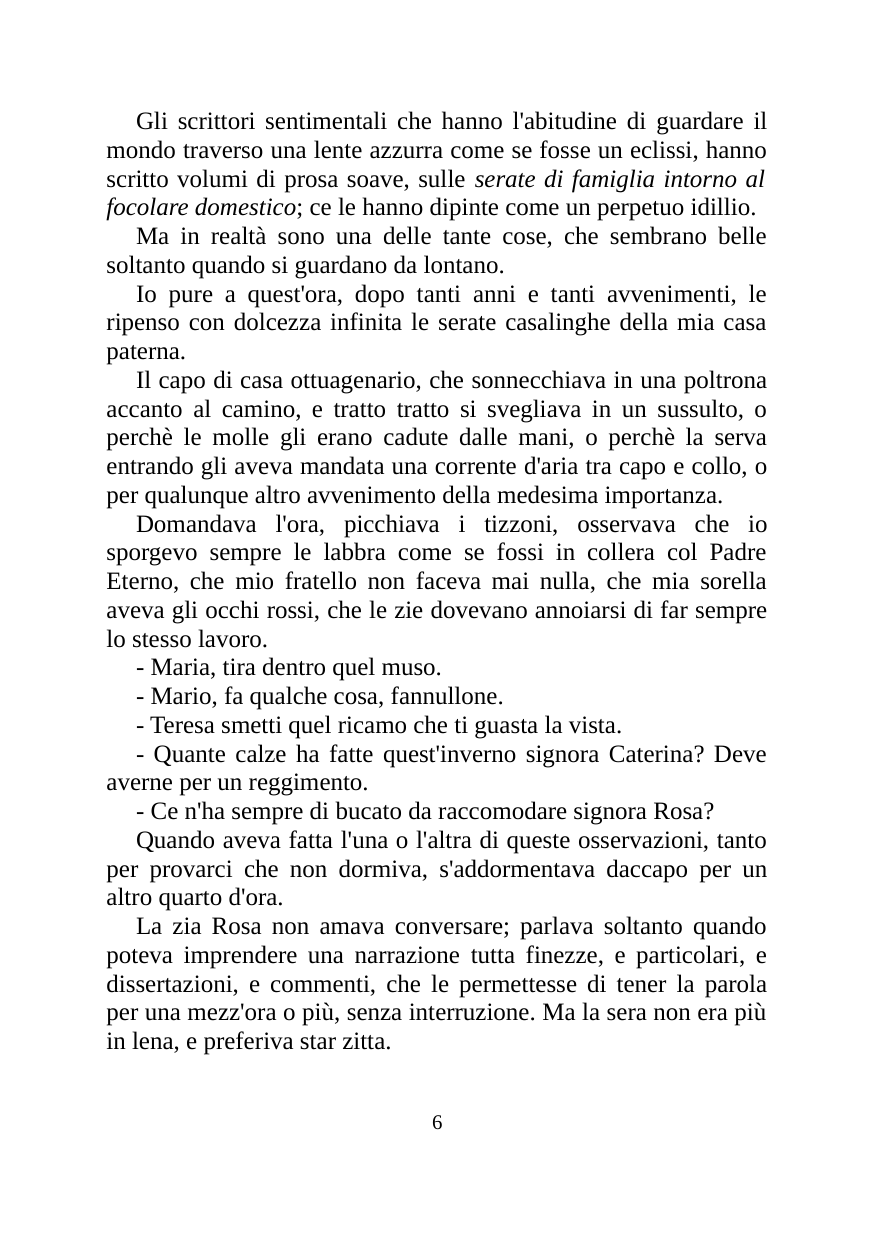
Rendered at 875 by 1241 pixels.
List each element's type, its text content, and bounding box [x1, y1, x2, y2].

text Domandava l'ora, picchiava i tizzoni, osservava che io sporgevo sempre le labbra come se fossi in collera col Padre Eterno, che mio fratello non faceva mai nulla, che mia sorella aveva gli occhi rossi, che le zie dovevano annoiarsi di far sempre lo stesso lavoro. [106, 509, 768, 652]
text Il capo di casa ottuagenario, che sonnecchiava in una poltrona accanto al camino, e tratto tratto si svegliava in un sussulto, o perchè le molle gli erano cadute dalle mani, o perchè la serva entrando gli aveva mandata una corrente d'aria tra capo e collo, o per qualunque altro avvenimento della medesima importanza. [106, 365, 768, 509]
text Gli scrittori sentimentali che hanno l'abitudine di guardare il mondo traverso una lente azzurra come se fosse un eclissi, hanno scritto volumi di prosa soave, sulle serate di famiglia intorno al focolare domestico; ce le hanno dipinte come un perpetuo idillio. [106, 106, 768, 221]
text Quando aveva fatta l'una o l'altra di queste osservazioni, tanto per provarci che non dormiva, s'addormentava daccapo per un altro quarto d'ora. [106, 825, 768, 911]
text Ma in realtà sono una delle tante cose, che sembrano belle soltanto quando si guardano da lontano. [106, 221, 768, 279]
text La zia Rosa non amava conversare; parlava soltanto quando poteva imprendere una narrazione tutta finezze, e particolari, e dissertazioni, e commenti, che le permettesse di tener la parola per una mezz'ora o più, senza interruzione. Ma la sera non era più in lena, e preferiva star zitta. [106, 911, 768, 1055]
text Io pure a quest'ora, dopo tanti anni e tanti avvenimenti, le ripenso con dolcezza infinita le serate casalinghe della mia casa paterna. [106, 279, 768, 365]
text - Maria, tira dentro quel muso. [106, 652, 768, 681]
text - Teresa smetti quel ricamo che ti guasta la vista. [106, 710, 768, 739]
text - Ce n'ha sempre di bucato da raccomodare signora Rosa? [106, 796, 768, 825]
text - Quante calze ha fatte quest'inverno signora Caterina? Deve averne per un reggimento. [106, 739, 768, 796]
text - Mario, fa qualche cosa, fannullone. [106, 681, 768, 710]
